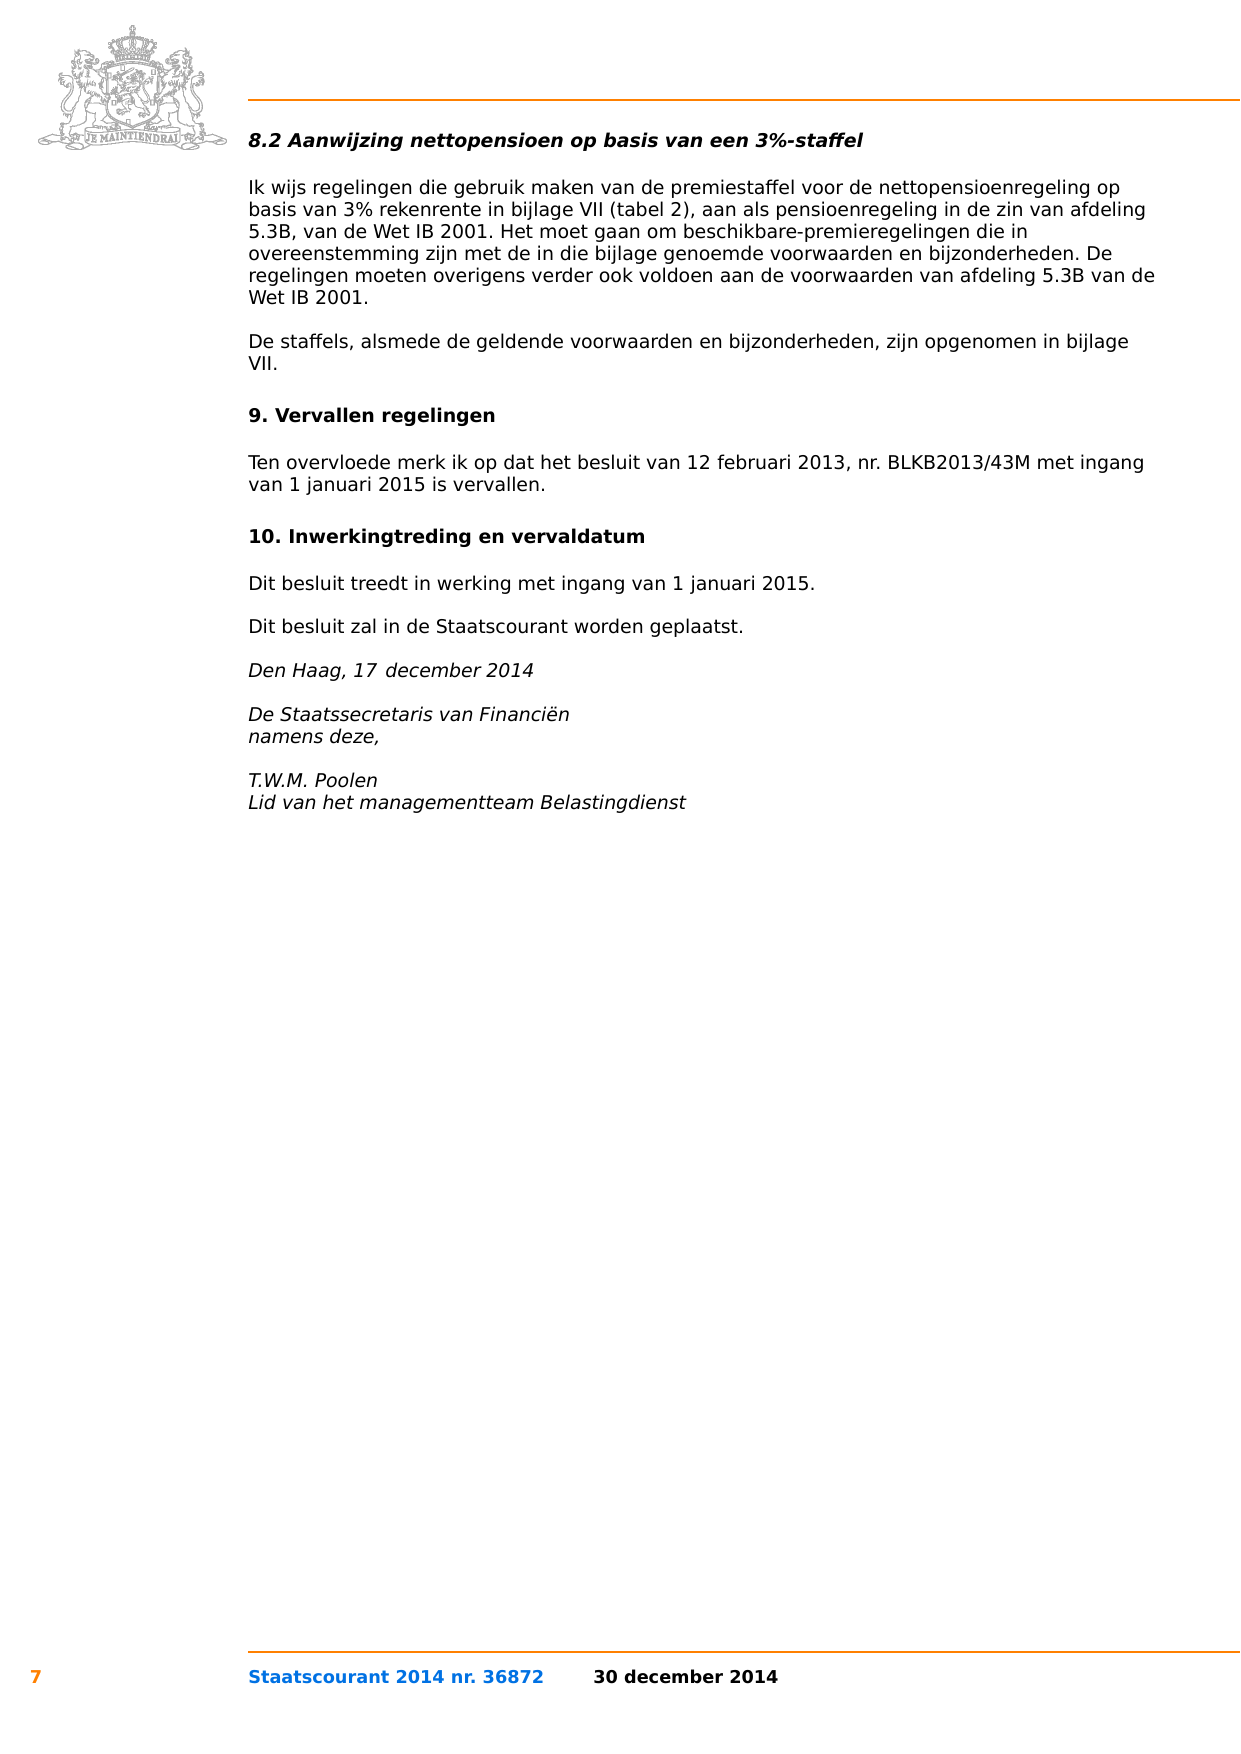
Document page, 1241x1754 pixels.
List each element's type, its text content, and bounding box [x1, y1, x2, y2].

text Dit besluit zal in de Staatscourant worden geplaatst. [248, 616, 1163, 638]
text De staffels, alsmede de geldende voorwaarden en bijzonderheden, zijn opgenomen in bijlage VII. [248, 331, 1163, 374]
text Den Haag, 17 december 2014 [248, 660, 1163, 682]
picture [38, 25, 227, 150]
text Ten overvloede merk ik op dat het besluit van 12 februari 2013, nr. BLKB2013/43M met ingang van 1 januari 2015 is vervallen. [248, 452, 1163, 496]
subtitle 10. Inwerkingtreding en vervaldatum [248, 526, 1163, 547]
text Ik wijs regelingen die gebruik maken van de premiestaffel voor de nettopensioenregeling op basis van 3% rekenrente in bijlage VII (tabel 2), aan als pensioenregeling in de zin van afdeling 5.3B, van de Wet IB 2001. Het moet gaan om beschikbare-premieregelingen die in overeenstemming zijn met de in die bijlage genoemde voorwaarden en bijzonderheden. De regelingen moeten overigens verder ook voldoen aan de voorwaarden van afdeling 5.3B van de Wet IB 2001. [248, 177, 1163, 309]
text Dit besluit treedt in werking met ingang van 1 januari 2015. [248, 572, 1163, 594]
subtitle 9. Vervallen regelingen [248, 404, 1163, 427]
text De Staatssecretaris van Financiën namens deze, T.W.M. Poolen Lid van het managementteam Belastingdienst [248, 704, 1163, 814]
subtitle 8.2 Aanwijzing nettopensioen op basis van een 3%-staffel [248, 130, 1163, 152]
